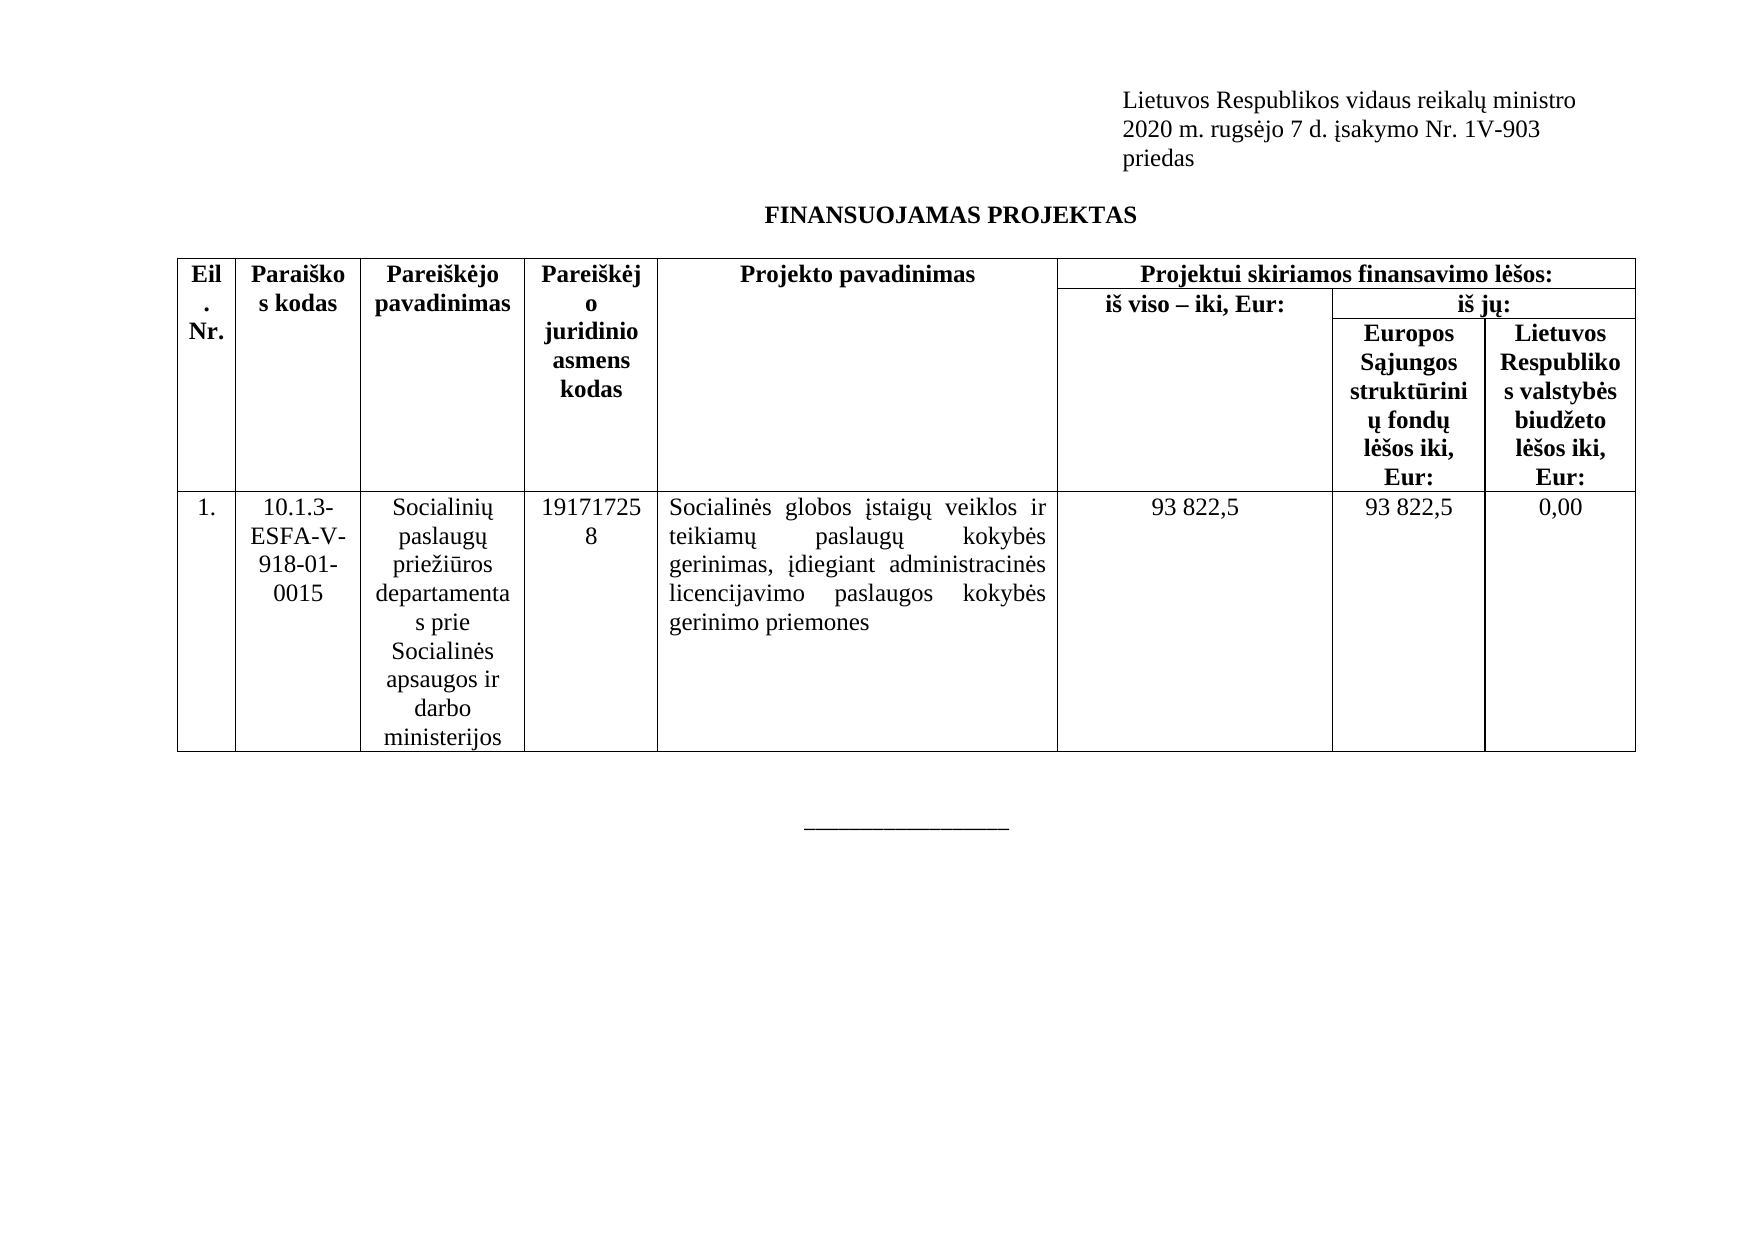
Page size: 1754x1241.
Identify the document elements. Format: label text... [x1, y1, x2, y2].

text __________________ [177, 806, 1636, 834]
table_cell iš viso – iki, Eur: [1058, 289, 1332, 491]
table_header Paraiškos kodas [236, 259, 360, 491]
table_header Projektui skiriamos finansavimo lėšos: [1058, 259, 1635, 288]
table_cell iš jų: [1333, 289, 1635, 317]
table_header Pareiškėjo juridinio asmens kodas [525, 259, 657, 491]
text Lietuvos Respublikos vidaus reikalų ministro [1122, 85, 1636, 114]
table_cell 1. [178, 492, 235, 751]
table_cell 93 822,5 [1058, 492, 1332, 751]
table_cell 10.1.3-ESFA-V-918-01-0015 [236, 492, 360, 751]
table_cell Socialinių paslaugų priežiūros departamentas prie Socialinės apsaugos ir darbo ministerijos [361, 492, 524, 751]
text FINANSUOJAMAS PROJEKTAS [177, 200, 1636, 229]
table_cell 93 822,5 [1333, 492, 1484, 751]
table_cell Europos Sąjungos struktūrinių fondų lėšos iki, Eur: [1333, 319, 1484, 491]
table_cell 191717258 [525, 492, 657, 751]
table_header Pareiškėjo pavadinimas [361, 259, 524, 491]
table_header Eil. Nr. [178, 259, 235, 491]
table_cell 0,00 [1486, 492, 1635, 751]
table_cell Lietuvos Respublikos valstybės biudžeto lėšos iki, Eur: [1486, 319, 1635, 491]
text 2020 m. rugsėjo 7 d. įsakymo Nr. 1V-903 [1122, 114, 1636, 143]
table_header Projekto pavadinimas [658, 259, 1057, 491]
text priedas [1122, 143, 1636, 172]
table_cell Socialinės globos įstaigų veiklos ir teikiamų paslaugų kokybės gerinimas, įdiegiant administracinės licencijavimo paslaugos kokybės gerinimo priemones [658, 492, 1057, 751]
